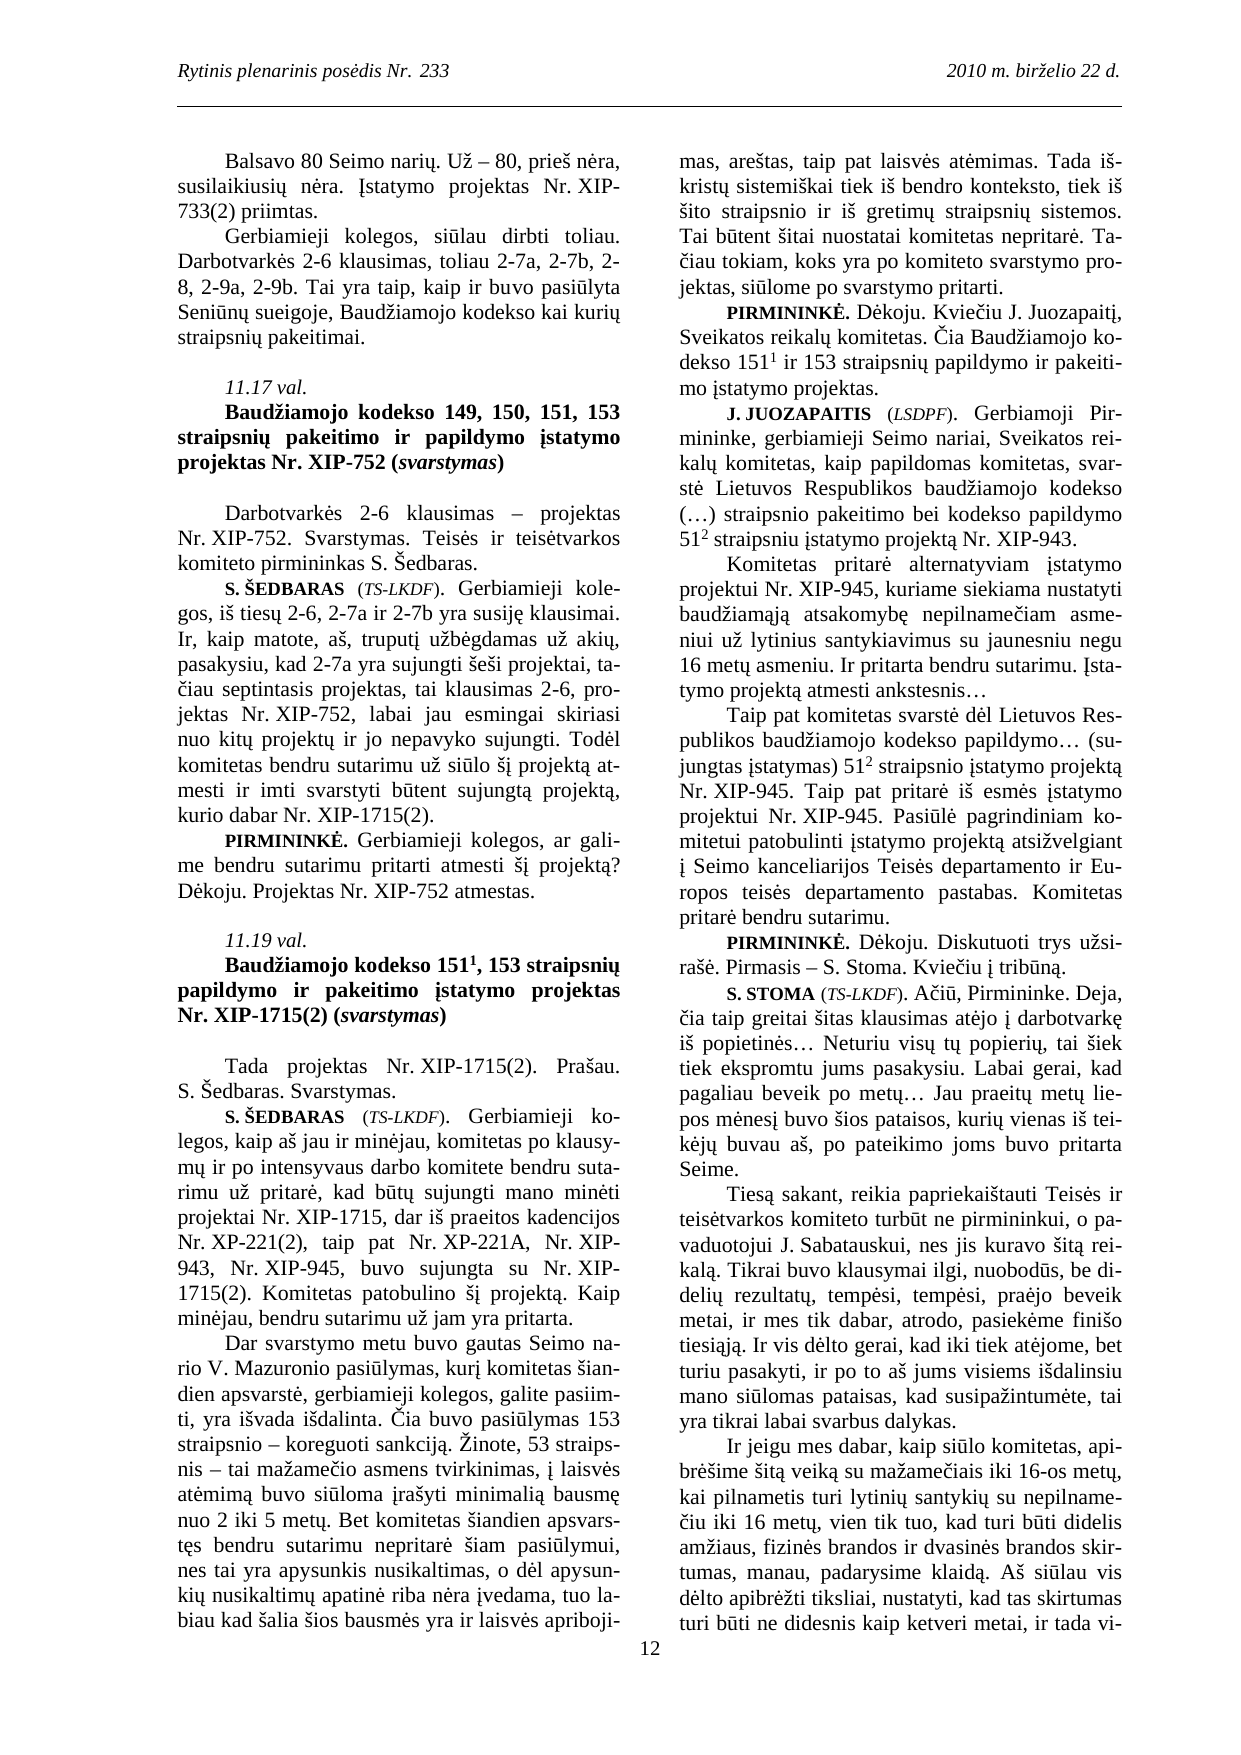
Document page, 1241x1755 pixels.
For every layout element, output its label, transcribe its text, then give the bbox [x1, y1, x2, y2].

text Tie­są sa­kant, rei­kia pa­prie­kaiš­tau­ti Tei­sės ir tei­sėt­var­kos ko­mi­te­to tur­būt ne pir­mi­nin­kui, o pa­va­duo­to­jui J. Sa­ba­taus­kui, nes jis ku­ra­vo ši­tą rei­ka­lą. Tik­rai bu­vo klau­sy­mai il­gi, nuo­bo­dūs, be di­de­lių re­zul­ta­tų, tem­pė­si, tem­pė­si, pra­ėjo be­veik me­tai, ir mes tik da­bar, at­ro­do, pa­sie­kė­me fi­ni­šo tie­si­ą­ją. Ir vis dėl­to ge­rai, kad iki tiek at­ėjo­me, bet tu­riu pa­sa­ky­ti, ir po to aš jums vi­siems iš­da­lin­siu ma­no siū­lo­mas pa­tai­sas, kad su­si­pa­žin­tu­mė­te, tai yra tik­rai la­bai svar­bus da­ly­kas. [679, 1181, 1122, 1433]
text S. STOMA (TS-LKDF). Ačiū, Pir­mi­nin­ke. De­ja, čia taip grei­tai ši­tas klau­si­mas at­ėjo į dar­bo­tvarkę iš po­pie­ti­nės… Ne­tu­riu vi­sų tų po­pie­rių, tai šiek tiek eks­prom­tu jums pa­sa­ky­siu. La­bai ge­rai, kad pa­ga­liau be­veik po me­tų… Jau pra­ei­tų me­tų lie­pos mė­ne­sį bu­vo šios pa­tai­sos, ku­rių vie­nas iš tei­kė­jų bu­vau aš, po pa­tei­ki­mo joms bu­vo pri­tar­ta Sei­me. [679, 979, 1122, 1181]
text Bal­sa­vo 80 Sei­mo na­rių. Už – 80, prieš nė­ra, su­si­lai­kiu­sių nė­ra. Įsta­ty­mo pro­jek­tas Nr. XIP-733(2) pri­im­tas. [177, 148, 620, 223]
text S. ŠEDBARAS (TS-LKDF). Ger­bia­mie­ji ko­le­gos, iš tie­sų 2-6, 2-7a ir 2-7b yra su­si­ję klau­si­mai. Ir, kaip ma­to­te, aš, tru­pu­tį už­bėg­da­mas už akių, pa­sa­ky­siu, kad 2-7a yra su­jung­ti še­ši pro­jek­tai, ta­čiau sep­tin­ta­sis pro­jek­tas, tai klau­si­mas 2-6, pro­jek­tas Nr. XIP-752, la­bai jau es­min­gai ski­ria­si nuo ki­tų pro­jek­tų ir jo ne­pa­vy­ko su­jung­ti. To­dėl ko­mi­te­tas ben­dru su­ta­ri­mu už siū­lo šį pro­jek­tą at­mes­ti ir im­ti svars­ty­ti bū­tent su­jung­tą pro­jek­tą, ku­rio da­bar Nr. XIP-1715(2). [177, 575, 620, 827]
text Ko­mi­te­tas pri­ta­rė al­ter­na­ty­viam įsta­ty­mo pro­jek­tui Nr. XIP-945, ku­ria­me sie­kia­ma nu­sta­ty­ti bau­džia­mą­ją at­sa­ko­my­bę ne­pil­na­me­čiam as­me­niui už ly­ti­nius san­ty­kia­vi­mus su jau­nes­niu ne­gu 16 me­tų as­me­niu. Ir pri­tar­ta ben­dru su­ta­ri­mu. Įsta­ty­mo pro­jek­tą at­mes­ti anks­tes­nis… [679, 551, 1122, 702]
text Ir jei­gu mes da­bar, kaip siū­lo ko­mi­te­tas, api­brė­ši­me ši­tą vei­ką su ma­ža­me­čiais iki 16-os me­tų, kai pil­na­me­tis tu­ri ly­ti­nių san­ty­kių su ne­pil­na­me­čiu iki 16 me­tų, vien tik tuo, kad tu­ri bū­ti di­de­lis am­žiaus, fi­zi­nės bran­dos ir dva­si­nės bran­dos skir­tu­mas, ma­nau, pa­da­ry­si­me klai­dą. Aš siū­lau vis dėl­to api­brėž­ti tiks­liai, nu­sta­ty­ti, kad tas skir­tu­mas tu­ri bū­ti ne di­des­nis kaip ket­ve­ri me­tai, ir ta­da vi­ [679, 1433, 1122, 1635]
text 11.19 val. [224, 928, 620, 952]
text Ger­bia­mie­ji ko­le­gos, siū­lau dirb­ti to­liau. Dar­bo­tvarkės 2-6 klau­si­mas, to­liau 2-7a, 2-7b, 2-8, 2-9a, 2-9b. Tai yra taip, kaip ir bu­vo pa­siū­ly­ta Se­niū­nų su­ei­go­je, Bau­džia­mo­jo ko­dek­so kai ku­rių straips­nių pa­kei­ti­mai. [177, 223, 620, 349]
text PIRMININKĖ. Ger­bia­mie­ji ko­le­gos, ar ga­li­me ben­dru su­ta­ri­mu pri­tar­ti at­mes­ti šį pro­jek­tą? Dė­ko­ju. Pro­jek­tas Nr. XIP-752 at­mes­tas. [177, 827, 620, 903]
text mas, areš­tas, taip pat lais­vės at­ėmi­mas. Ta­da iš­kris­tų sis­te­miš­kai tiek iš ben­dro kon­teks­to, tiek iš ši­to straips­nio ir iš gre­ti­mų straips­nių sis­te­mos. Tai bū­tent ši­tai nuo­sta­tai ko­mi­te­tas ne­pri­ta­rė. Ta­čiau to­kiam, koks yra po ko­mi­te­to svars­ty­mo pro­jek­tas, siū­lo­me po svars­ty­mo pri­tar­ti. [679, 148, 1122, 299]
text Ta­da pro­jek­tas Nr. XIP-1715(2). Pra­šau. S. Šed­ba­ras. Svars­ty­mas. [177, 1053, 620, 1103]
text PIRMININKĖ. Dė­ko­ju. Kvie­čiu J. Juo­za­pai­tį, Svei­ka­tos rei­ka­lų ko­mi­te­tas. Čia Bau­džia­mo­jo ko­dek­so 1511 ir 153 straips­nių pa­pil­dy­mo ir pa­kei­ti­mo įsta­ty­mo pro­jek­tas. [679, 299, 1122, 400]
text S. ŠEDBARAS (TS-LKDF). Ger­bia­mie­ji ko­legos, kaip aš jau ir mi­nė­jau, ko­mi­te­tas po klau­sy­mų ir po in­ten­sy­vaus dar­bo ko­mi­te­te ben­dru su­ta­ri­mu už pri­ta­rė, kad bū­tų su­jung­ti ma­no mi­nė­ti pro­jek­tai Nr. XIP-1715, dar iš pra­ei­tos ka­den­ci­jos Nr. XP-221(2), taip pat Nr. XP-221A, Nr. XIP-943, Nr. XIP-945, bu­vo su­jung­ta su Nr. XIP-1715(2). Ko­mi­te­tas pa­to­bu­li­no šį pro­jek­tą. Kaip mi­nė­jau, ben­dru su­ta­ri­mu už jam yra pri­tar­ta. [177, 1103, 620, 1330]
text Bau­džia­mo­jo ko­dek­so 149, 150, 151, 153 straips­nių pa­kei­ti­mo ir pa­pil­dy­mo įsta­ty­mo pro­jek­tas Nr. XIP-752 (svars­ty­mas) [177, 399, 620, 474]
text Bau­džia­mo­jo ko­dek­so 1511, 153 straips­nių pa­pil­dy­mo ir pa­kei­ti­mo įsta­ty­mo pro­jek­tas Nr. XIP-1715(2) (svars­ty­mas) [177, 952, 620, 1028]
text Dar svars­ty­mo me­tu bu­vo gau­tas Sei­mo na­rio V. Ma­zu­ro­nio pa­siū­ly­mas, ku­rį ko­mi­te­tas šian­dien ap­svars­tė, ger­bia­mie­ji ko­le­gos, ga­li­te pa­si­im­ti, yra iš­va­da iš­da­lin­ta. Čia bu­vo pa­siū­ly­mas 153 straips­nio – ko­re­guo­ti sank­ci­ją. Ži­no­te, 53 straips­nis – tai ma­ža­me­čio as­mens tvir­ki­ni­mas, į lais­vės at­ėmi­mą bu­vo siū­lo­ma įra­šy­ti mi­ni­ma­lią baus­mę nuo 2 iki 5 me­tų. Bet ko­mi­te­tas šian­dien ap­svars­tęs ben­dru su­ta­ri­mu ne­pri­ta­rė šiam pa­siū­ly­mui, nes tai yra apy­sun­kis nu­si­kal­ti­mas, o dėl apy­sun­kių nu­si­kal­ti­mų apa­ti­nė ri­ba nė­ra įve­da­ma, tuo la­biau kad ša­lia šios baus­mės yra ir lais­vės ap­ri­bo­ji­ [177, 1330, 620, 1633]
text Taip pat ko­mi­te­tas svars­tė dėl Lie­tu­vos Res­pub­li­kos bau­džia­mo­jo ko­dek­so pa­pil­dy­mo… (su­jung­tas įsta­ty­mas) 512 straips­nio įsta­ty­mo pro­jek­tą Nr. XIP-945. Taip pat pri­ta­rė iš es­mės įsta­ty­mo pro­jek­tui Nr. XIP-945. Pa­siū­lė pa­grin­di­niam ko­mi­te­tui pa­to­bu­lin­ti įsta­ty­mo pro­jek­tą at­si­žvel­giant į Sei­mo kan­ce­lia­ri­jos Tei­sės de­par­ta­men­to ir Eu­ro­pos tei­sės de­par­ta­men­to pa­sta­bas. Ko­mi­te­tas pri­ta­rė ben­dru su­ta­ri­mu. [679, 702, 1122, 929]
text J. JUOZAPAITIS (LSDPF). Ger­bia­mo­ji Pir­minin­ke, ger­bia­mie­ji Sei­mo na­riai, Svei­ka­tos rei­ka­lų ko­mi­te­tas, kaip pa­pil­do­mas ko­mi­te­tas, svar­stė Lie­tu­vos Res­pub­li­kos bau­džia­mo­jo ko­dek­so (…) strai­ps­nio pa­kei­ti­mo bei ko­dek­so pa­pil­dy­mo 512 straips­niu įsta­ty­mo pro­jek­tą Nr. XIP-943. [679, 400, 1122, 551]
text 11.17 val. [224, 374, 620, 399]
text PIRMININKĖ. Dė­ko­ju. Dis­ku­tuo­ti trys už­si­ra­šė. Pir­ma­sis – S. Sto­ma. Kvie­čiu į tri­bū­ną. [679, 929, 1122, 979]
text Dar­bo­tvarkės 2-6 klau­si­mas – pro­jek­tas Nr. XIP-752. Svars­ty­mas. Tei­sės ir tei­sėt­var­kos ko­mi­te­to pir­mi­nin­kas S. Šed­ba­ras. [177, 499, 620, 575]
